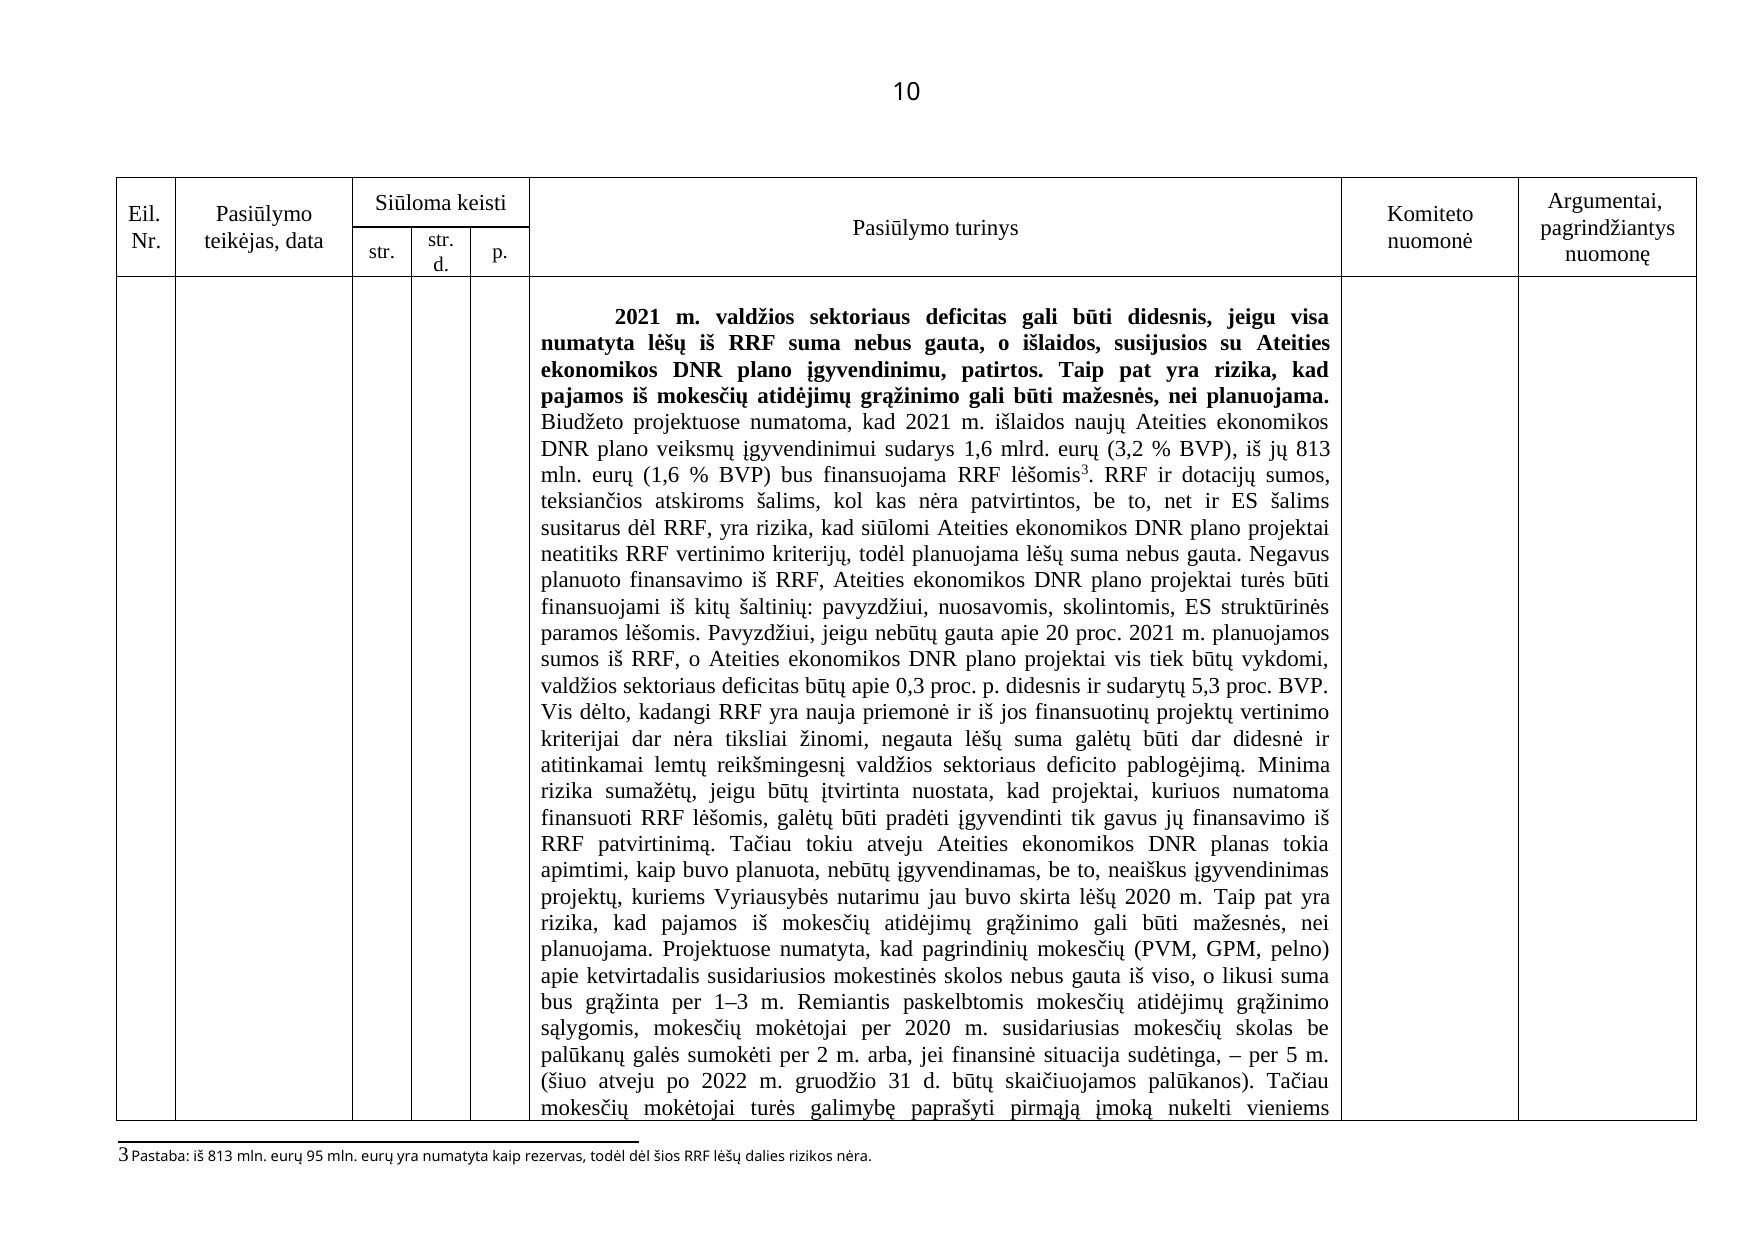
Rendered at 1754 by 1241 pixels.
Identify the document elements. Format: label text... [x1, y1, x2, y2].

table_cell [117, 277, 175, 1120]
table_cell str. [353, 228, 411, 276]
table_cell str. d. [412, 228, 470, 276]
table_cell [1519, 277, 1696, 1120]
table_header Siūloma keisti [353, 178, 529, 226]
table_header Pasiūlymo turinys [530, 178, 1341, 276]
table_header Pasiūlymo teikėjas, data [176, 178, 352, 276]
table_cell p. [471, 228, 529, 276]
table_cell [353, 277, 411, 1120]
table_header Argumentai, pagrindžiantys nuomonę [1519, 178, 1696, 276]
table_cell [176, 277, 352, 1120]
table_cell [412, 277, 470, 1120]
table_cell 2021 m. valdžios sektoriaus deficitas gali būti didesnis, jeigu visa numatyta lėšų iš RRF suma nebus gauta, o išlaidos, susijusios su Ateities ekonomikos DNR plano įgyvendinimu, patirtos. Taip pat yra rizika, kad pajamos iš mokesčių atidėjimų grąžinimo gali būti mažesnės, nei planuojama. Biudžeto projektuose numatoma, kad 2021 m. išlaidos naujų Ateities ekonomikos DNR plano veiksmų įgyvendinimui sudarys 1,6 mlrd. eurų (3,2 % BVP), iš jų 813 mln. eurų (1,6 % BVP) bus finansuojama RRF lėšomis. RRF ir dotacijų sumos, teksiančios atskiroms šalims, kol kas nėra patvirtintos, be to, net ir ES šalims susitarus dėl RRF, yra rizika, kad siūlomi Ateities ekonomikos DNR plano projektai neatitiks RRF vertinimo kriterijų, todėl planuojama lėšų suma nebus gauta. Negavus planuoto finansavimo iš RRF, Ateities ekonomikos DNR plano projektai turės būti finansuojami iš kitų šaltinių: pavyzdžiui, nuosavomis, skolintomis, ES struktūrinės paramos lėšomis. Pavyzdžiui, jeigu nebūtų gauta apie 20 proc. 2021 m. planuojamos sumos iš RRF, o Ateities ekonomikos DNR plano projektai vis tiek būtų vykdomi, valdžios sektoriaus deficitas būtų apie 0,3 proc. p. didesnis ir sudarytų 5,3 proc. BVP. Vis dėlto, kadangi RRF yra nauja priemonė ir iš jos finansuotinų projektų vertinimo kriterijai dar nėra tiksliai žinomi, negauta lėšų suma galėtų būti dar didesnė ir atitinkamai lemtų reikšmingesnį valdžios sektoriaus deficito pablogėjimą. Minima rizika sumažėtų, jeigu būtų įtvirtinta nuostata, kad projektai, kuriuos numatoma finansuoti RRF lėšomis, galėtų būti pradėti įgyvendinti tik gavus jų finansavimo iš RRF patvirtinimą. Tačiau tokiu atveju Ateities ekonomikos DNR planas tokia apimtimi, kaip buvo planuota, nebūtų įgyvendinamas, be to, neaiškus įgyvendinimas projektų, kuriems Vyriausybės nutarimu jau buvo skirta lėšų 2020 m. Taip pat yra rizika, kad pajamos iš mokesčių atidėjimų grąžinimo gali būti mažesnės, nei planuojama. Projektuose numatyta, kad pagrindinių mokesčių (PVM, GPM, pelno) apie ketvirtadalis susidariusios mokestinės skolos nebus gauta iš viso, o likusi suma bus grąžinta per 1–3 m. Remiantis paskelbtomis mokesčių atidėjimų grąžinimo sąlygomis, mokesčių mokėtojai per 2020 m. susidariusias mokesčių skolas be palūkanų galės sumokėti per 2 m. arba, jei finansinė situacija sudėtinga, – per 5 m. (šiuo atveju po 2022 m. gruodžio 31 d. būtų skaičiuojamos palūkanos). Tačiau mokesčių mokėtojai turės galimybę paprašyti pirmąją įmoką nukelti vieniems [530, 277, 1341, 1120]
table_cell [471, 277, 529, 1120]
table_header Eil. Nr. [117, 178, 175, 276]
table_header Komiteto nuomonė [1342, 178, 1518, 276]
table_cell [1342, 277, 1518, 1120]
